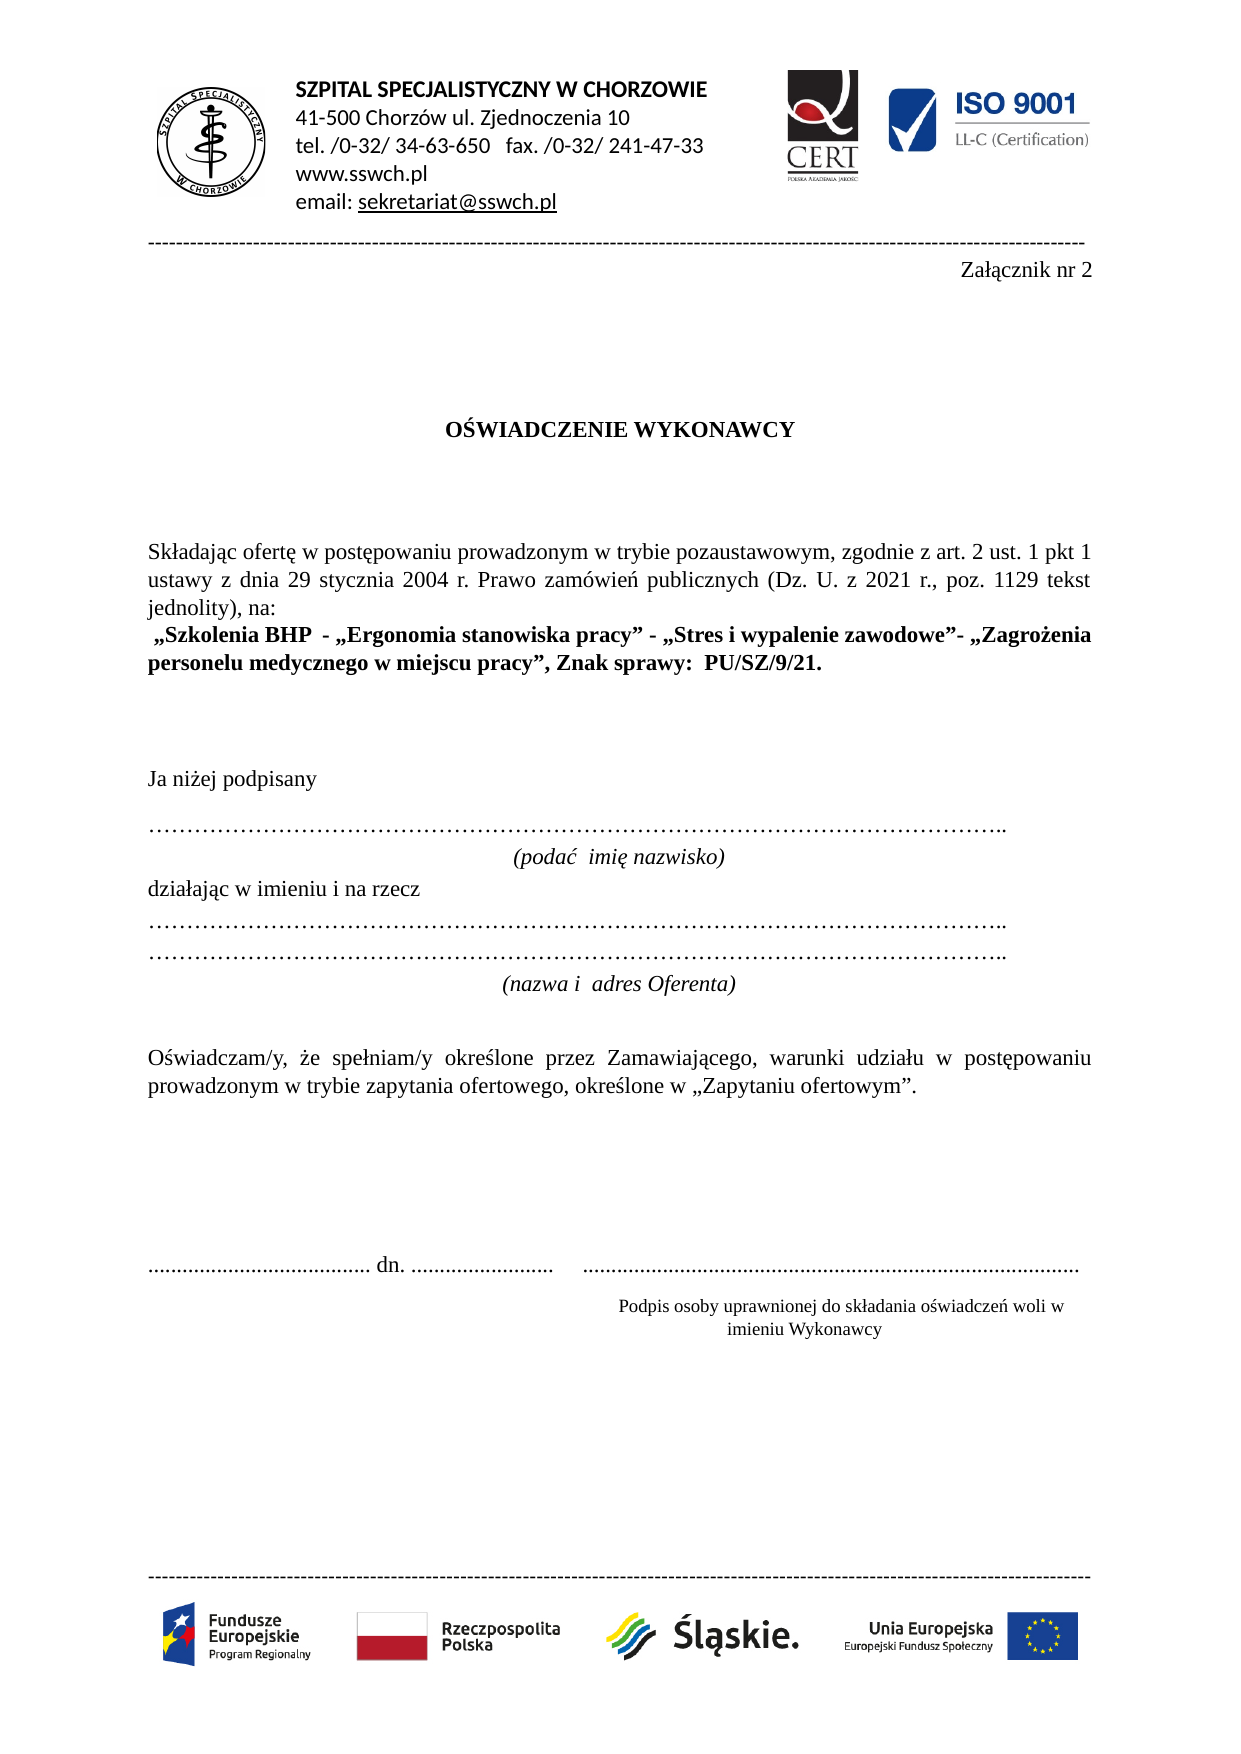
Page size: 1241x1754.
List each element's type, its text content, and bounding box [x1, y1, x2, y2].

text „Szkolenia BHP - „Ergonomia stanowiska pracy” - „Stres i wypalenie zawodowe”- „Zagrożenia personelu medycznego w miejscu pracy”, Znak sprawy: PU/SZ/9/21. [148, 621, 1093, 675]
text Załącznik nr 2 [148, 256, 1093, 282]
text Składając ofertę w postępowaniu prowadzonym w trybie pozaustawowym, zgodnie z art. 2 ust. 1 pkt 1 ustawy z dnia 29 stycznia 2004 r. Prawo zamówień publicznych (Dz. U. z 2021 r., poz. 1129 tekst jednolity), na: [148, 538, 1093, 620]
text Podpis osoby uprawnionej do składania oświadczeń woli w imieniu Wykonawcy [516, 1295, 1093, 1339]
text ………………………………………………………………………………………………….. [148, 938, 1093, 965]
text ………………………………………………………………………………………………….. [148, 811, 1093, 838]
text (nazwa i adres Oferenta) [148, 970, 1093, 997]
text ....................................... dn. ......................... ....................................................................................... [148, 1251, 1093, 1277]
text Ja niżej podpisany [148, 765, 1093, 791]
text ………………………………………………………………………………………………….. [148, 907, 1093, 933]
text OŚWIADCZENIE WYKONAWCY [148, 416, 1093, 442]
text Oświadczam/y, że spełniam/y określone przez Zamawiającego, warunki udziału w postępowaniu prowadzonym w trybie zapytania ofertowego, określone w „Zapytaniu ofertowym”. [148, 1044, 1093, 1098]
text działając w imieniu i na rzecz [148, 875, 1093, 901]
text (podać imię nazwisko) [148, 843, 1093, 869]
